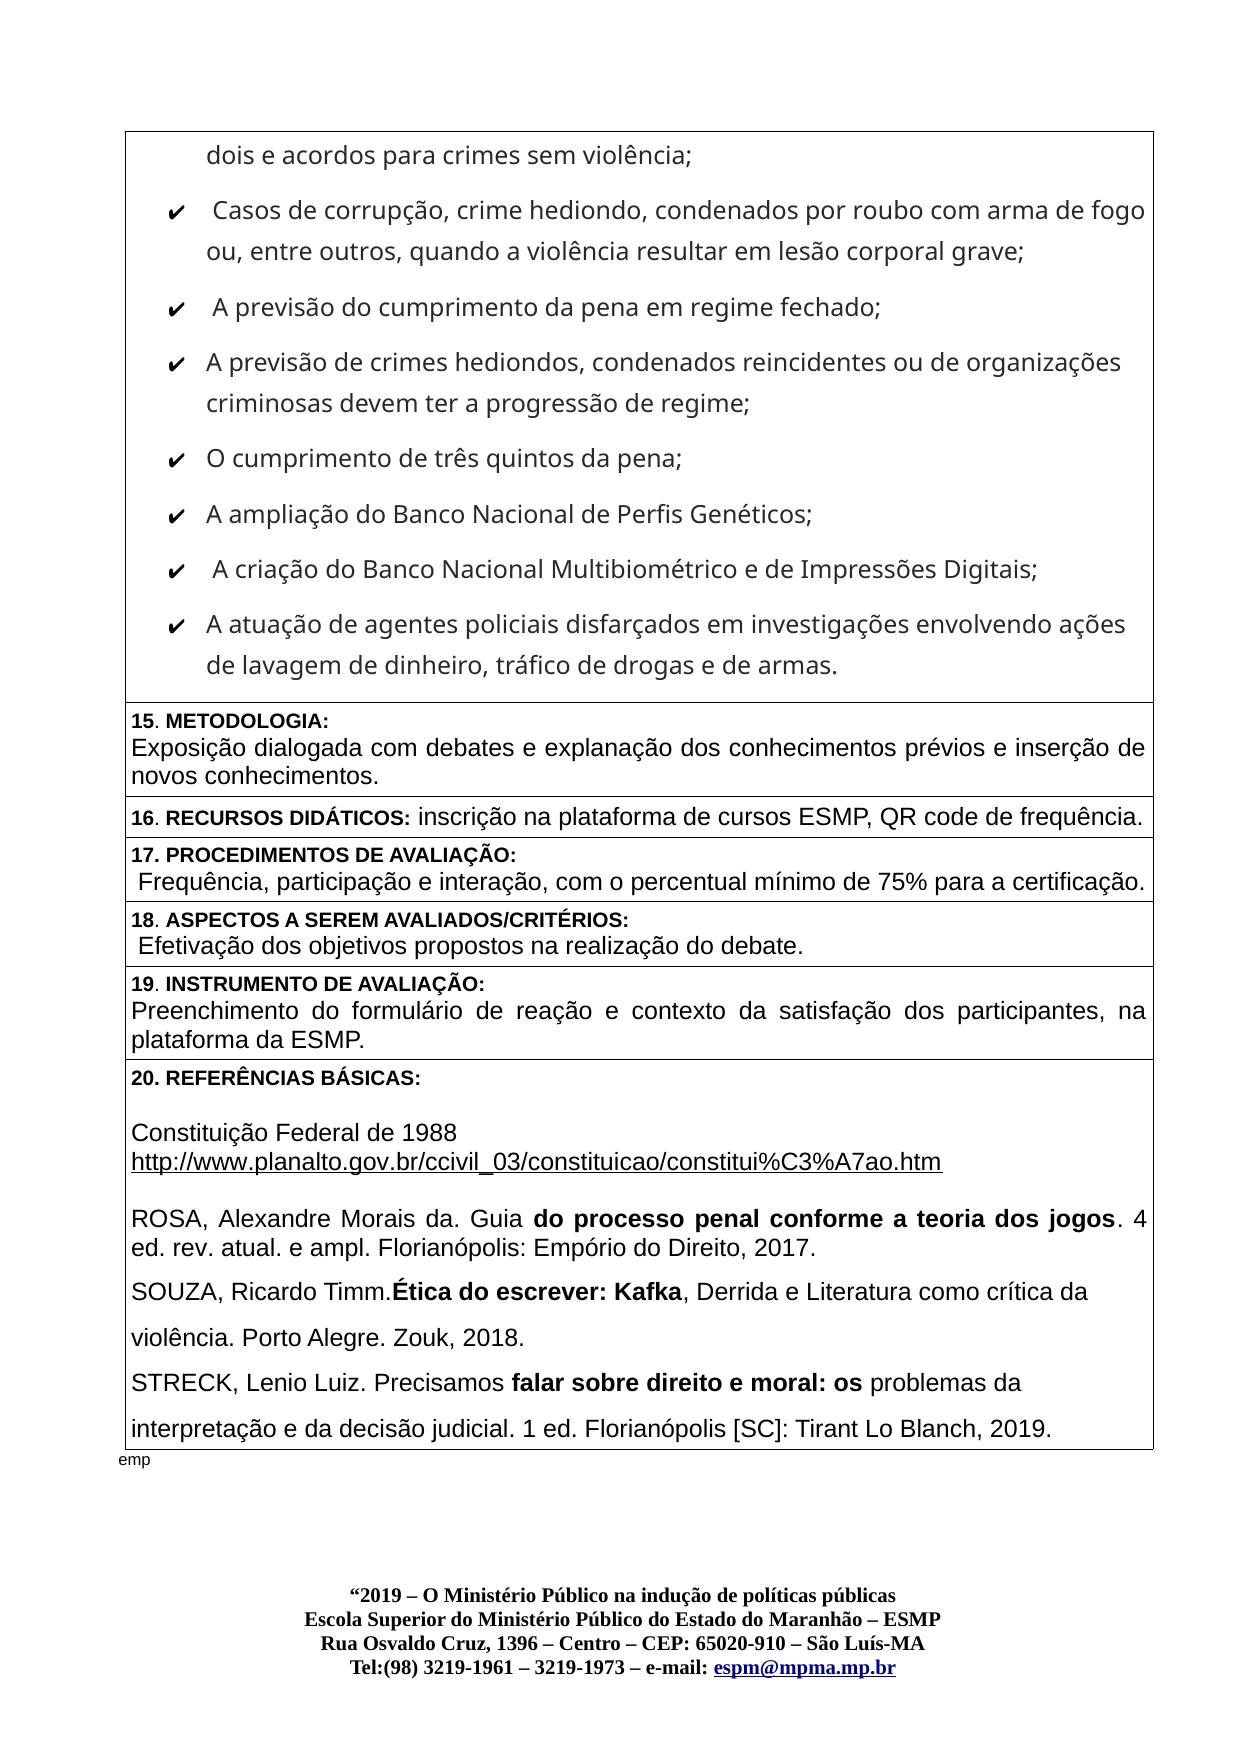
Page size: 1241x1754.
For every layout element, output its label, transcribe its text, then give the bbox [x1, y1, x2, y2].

table_cell 20. REFERÊNCIAS BÁSICAS: Constituição Federal de 1988 http://www.planalto.gov.br/ccivil_03/constituicao/constitui%C3%A7ao.htm ROSA, Alexandre Morais da. Guia do processo penal conforme a teoria dos jogos. 4 ed. rev. atual. e ampl. Florianópolis: Empório do Direito, 2017. SOUZA, Ricardo Timm.Ética do escrever: Kafka, Derrida e Literatura como crítica da violência. Porto Alegre. Zouk, 2018. STRECK, Lenio Luiz. Precisamos falar sobre direito e moral: os problemas da interpretação e da decisão judicial. 1 ed. Florianópolis [SC]: Tirant Lo Blanch, 2019. [126, 1060, 1153, 1449]
table_cell dois e acordos para crimes sem violência; Casos de corrupção, crime hediondo, condenados por roubo com arma de fogo ou, entre outros, quando a violência resultar em lesão corporal grave; A previsão do cumprimento da pena em regime fechado; A previsão de crimes hediondos, condenados reincidentes ou de organizações criminosas devem ter a progressão de regime; O cumprimento de três quintos da pena; A ampliação do Banco Nacional de Perfis Genéticos; A criação do Banco Nacional Multibiométrico e de Impressões Digitais; A atuação de agentes policiais disfarçados em investigações envolvendo ações de lavagem de dinheiro, tráfico de drogas e de armas. [126, 132, 1153, 702]
table_cell 15. METODOLOGIA: Exposição dialogada com debates e explanação dos conhecimentos prévios e inserção de novos conhecimentos. [126, 703, 1153, 796]
table_cell 16. RECURSOS DIDÁTICOS: inscrição na plataforma de cursos ESMP, QR code de frequência. [126, 797, 1153, 836]
table_cell 19. INSTRUMENTO DE AVALIAÇÃO: Preenchimento do formulário de reação e contexto da satisfação dos participantes, na plataforma da ESMP. [126, 967, 1153, 1059]
text emp [118, 1449, 1127, 1468]
table_cell 18. ASPECTOS A SEREM AVALIADOS/CRITÉRIOS: Efetivação dos objetivos propostos na realização do debate. [126, 902, 1153, 966]
table_cell 17. PROCEDIMENTOS DE AVALIAÇÃO: Frequência, participação e interação, com o percentual mínimo de 75% para a certificação. [126, 838, 1153, 901]
